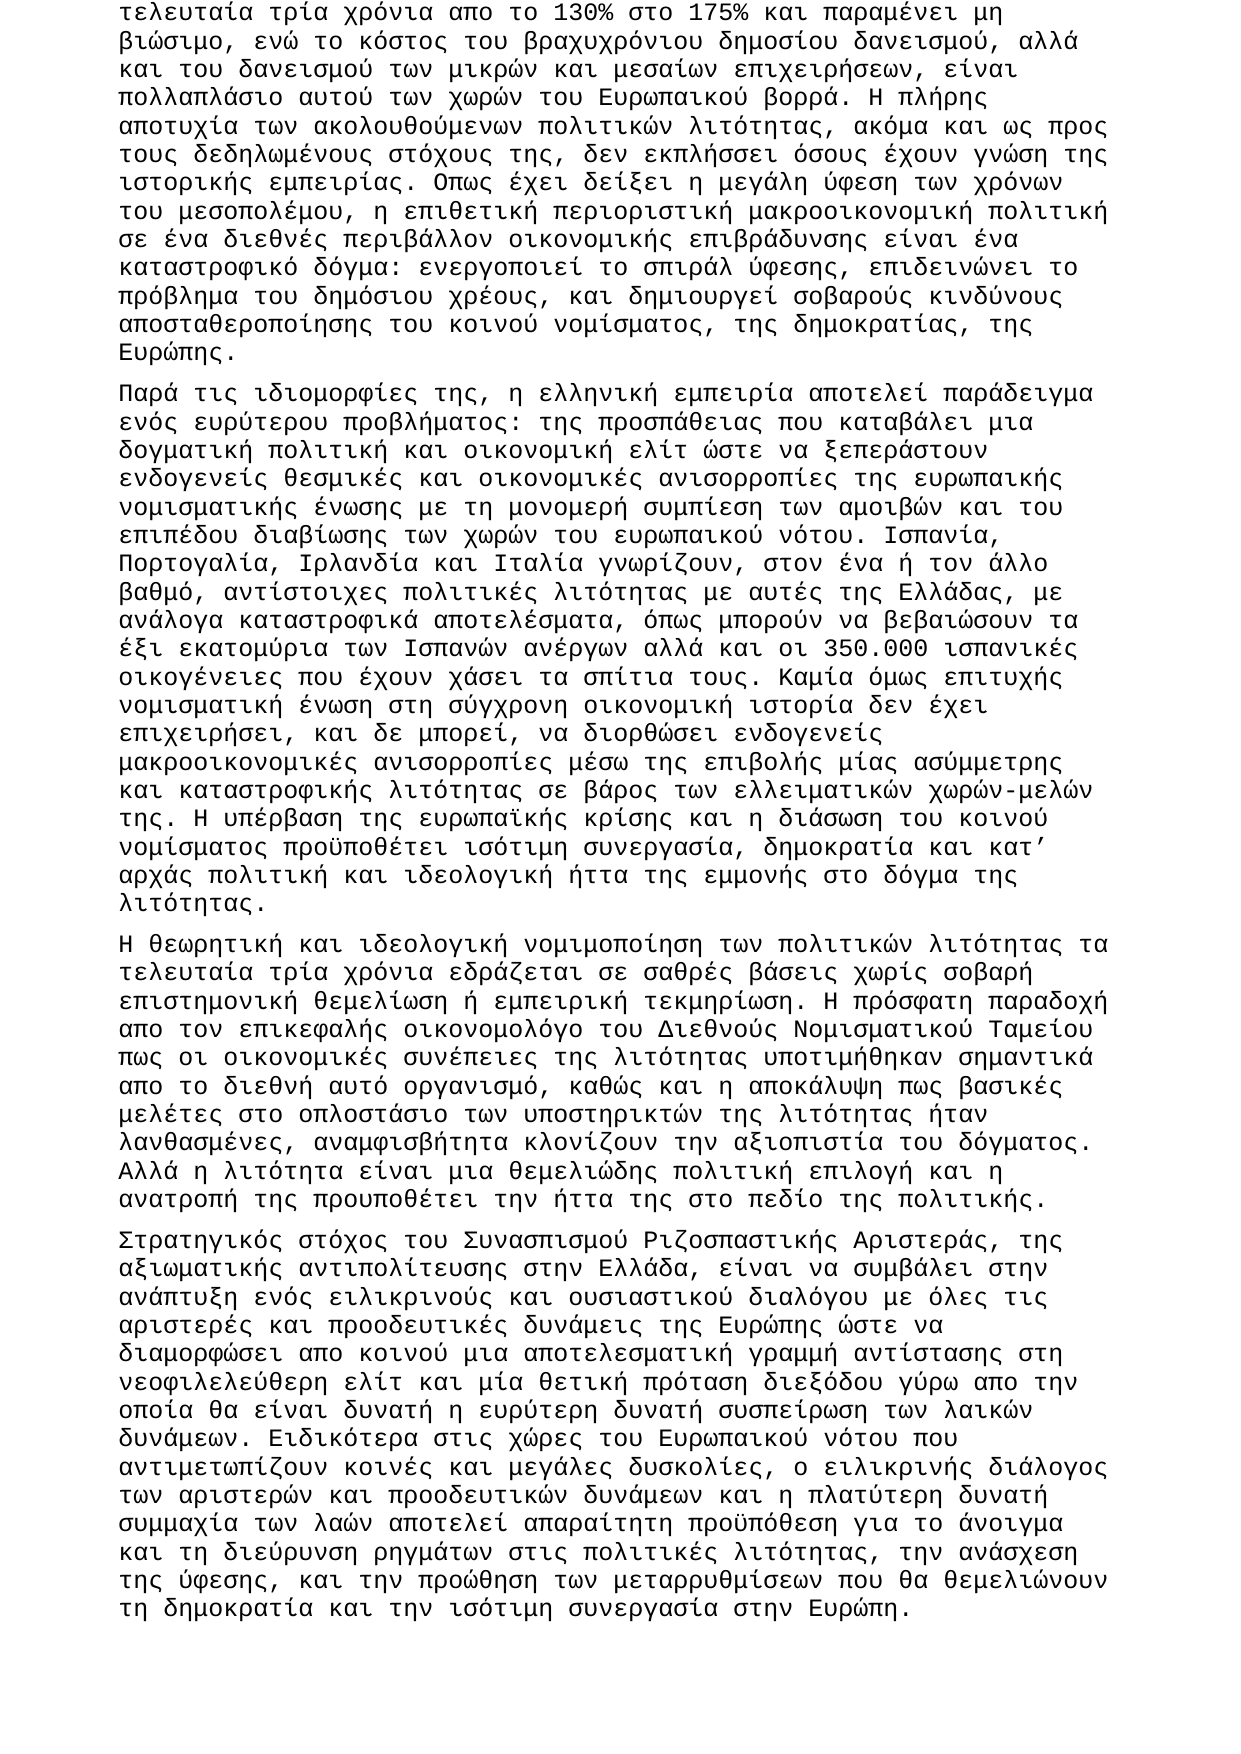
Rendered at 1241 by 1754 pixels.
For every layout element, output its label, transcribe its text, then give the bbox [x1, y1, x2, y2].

text Παρά τις ιδιομορφίες της, η ελληνική εμπειρία αποτελεί παράδειγμα ενός ευρύτερου προβλήματος: της προσπάθειας που καταβάλει μια δογματική πολιτική και οικονομική ελίτ ώστε να ξεπεράστουν ενδογενείς θεσμικές και οικονομικές ανισορροπίες της ευρωπαικής νομισματικής ένωσης με τη μονομερή συμπίεση των αμοιβών και του επιπέδου διαβίωσης των χωρών του ευρωπαικού νότου. Ισπανία, Πορτογαλία, Ιρλανδία και Ιταλία γνωρίζουν, στον ένα ή τον άλλο βαθμό, αντίστοιχες πολιτικές λιτότητας με αυτές της Ελλάδας, με ανάλογα καταστροφικά αποτελέσματα, όπως μπορούν να βεβαιώσουν τα έξι εκατομύρια των Ισπανών ανέργων αλλά και οι 350.000 ισπανικές οικογένειες που έχουν χάσει τα σπίτια τους. Καμία όμως επιτυχής νομισματική ένωση στη σύγχρονη οικονομική ιστορία δεν έχει επιχειρήσει, και δε μπορεί, να διορθώσει ενδογενείς μακροοικονομικές ανισορροπίες μέσω της επιβολής μίας ασύμμετρης και καταστροφικής λιτότητας σε βάρος των ελλειματικών χωρών-μελών της. Η υπέρβαση της ευρωπαϊκής κρίσης και η διάσωση του κοινού νομίσματος προϋποθέτει ισότιμη συνεργασία, δημοκρατία και κατ’ αρχάς πολιτική και ιδεολογική ήττα της εμμονής στο δόγμα της λιτότητας. [118, 381, 1122, 919]
text Η θεωρητική και ιδεολογική νομιμοποίηση των πολιτικών λιτότητας τα τελευταία τρία χρόνια εδράζεται σε σαθρές βάσεις χωρίς σοβαρή επιστημονική θεμελίωση ή εμπειρική τεκμηρίωση. Η πρόσφατη παραδοχή απο τον επικεφαλής οικονομολόγο του Διεθνούς Νομισματικού Ταμείου πως οι οικονομικές συνέπειες της λιτότητας υποτιμήθηκαν σημαντικά απο το διεθνή αυτό οργανισμό, καθώς και η αποκάλυψη πως βασικές μελέτες στο οπλοστάσιο των υποστηρικτών της λιτότητας ήταν λανθασμένες, αναμφισβήτητα κλονίζουν την αξιοπιστία του δόγματος. Αλλά η λιτότητα είναι μια θεμελιώδης πολιτική επιλογή και η ανατροπή της προυποθέτει την ήττα της στο πεδίο της πολιτικής. [118, 932, 1122, 1215]
text τελευταία τρία χρόνια απο το 130% στο 175% και παραμένει μη βιώσιμο, ενώ το κόστος του βραχυχρόνιου δημοσίου δανεισμού, αλλά και του δανεισμού των μικρών και μεσαίων επιχειρήσεων, είναι πολλαπλάσιο αυτού των χωρών του Ευρωπαικού βορρά. Η πλήρης αποτυχία των ακολουθούμενων πολιτικών λιτότητας, ακόμα και ως προς τους δεδηλωμένους στόχους της, δεν εκπλήσσει όσους έχουν γνώση της ιστορικής εμπειρίας. Οπως έχει δείξει η μεγάλη ύφεση των χρόνων του μεσοπολέμου, η επιθετική περιοριστική μακροοικονομική πολιτική σε ένα διεθνές περιβάλλον οικονομικής επιβράδυνσης είναι ένα καταστροφικό δόγμα: ενεργοποιεί το σπιράλ ύφεσης, επιδεινώνει το πρόβλημα του δημόσιου χρέους, και δημιουργεί σοβαρούς κινδύνους αποσταθεροποίησης του κοινού νομίσματος, της δημοκρατίας, της Ευρώπης. [118, 0, 1122, 368]
text Στρατηγικός στόχος του Συνασπισμού Ριζοσπαστικής Αριστεράς, της αξιωματικής αντιπολίτευσης στην Ελλάδα, είναι να συμβάλει στην ανάπτυξη ενός ειλικρινούς και ουσιαστικού διαλόγου με όλες τις αριστερές και προοδευτικές δυνάμεις της Ευρώπης ώστε να διαμορφώσει απο κοινού μια αποτελεσματική γραμμή αντίστασης στη νεοφιλελεύθερη ελίτ και μία θετική πρόταση διεξόδου γύρω απο την οποία θα είναι δυνατή η ευρύτερη δυνατή συσπείρωση των λαικών δυνάμεων. Ειδικότερα στις χώρες του Ευρωπαικού νότου που αντιμετωπίζουν κοινές και μεγάλες δυσκολίες, ο ειλικρινής διάλογος των αριστερών και προοδευτικών δυνάμεων και η πλατύτερη δυνατή συμμαχία των λαών αποτελεί απαραίτητη προϋπόθεση για το άνοιγμα και τη διεύρυνση ρηγμάτων στις πολιτικές λιτότητας, την ανάσχεση της ύφεσης, και την προώθηση των μεταρρυθμίσεων που θα θεμελιώνουν τη δημοκρατία και την ισότιμη συνεργασία στην Ευρώπη. [118, 1227, 1122, 1624]
